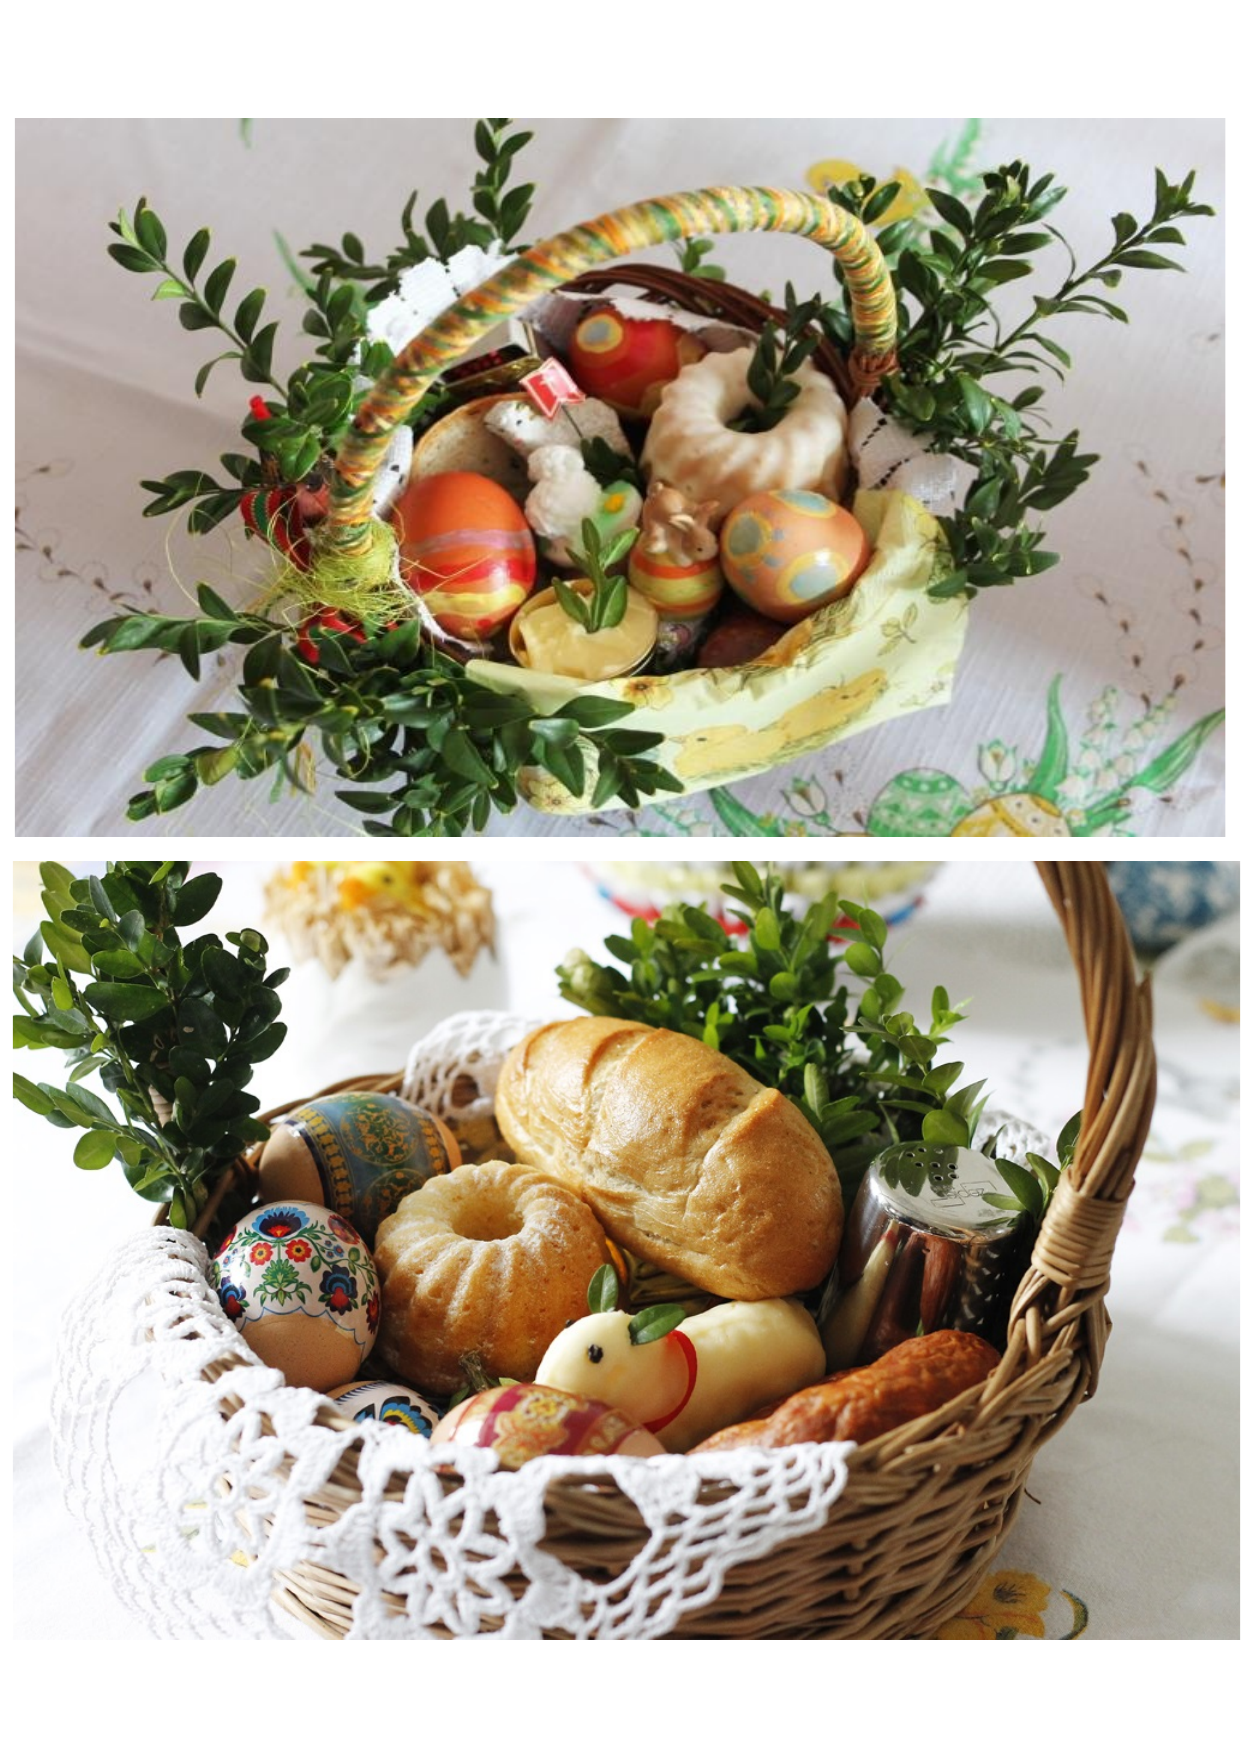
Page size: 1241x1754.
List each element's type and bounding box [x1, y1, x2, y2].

picture [14, 118, 1226, 837]
picture [12, 861, 1241, 1640]
